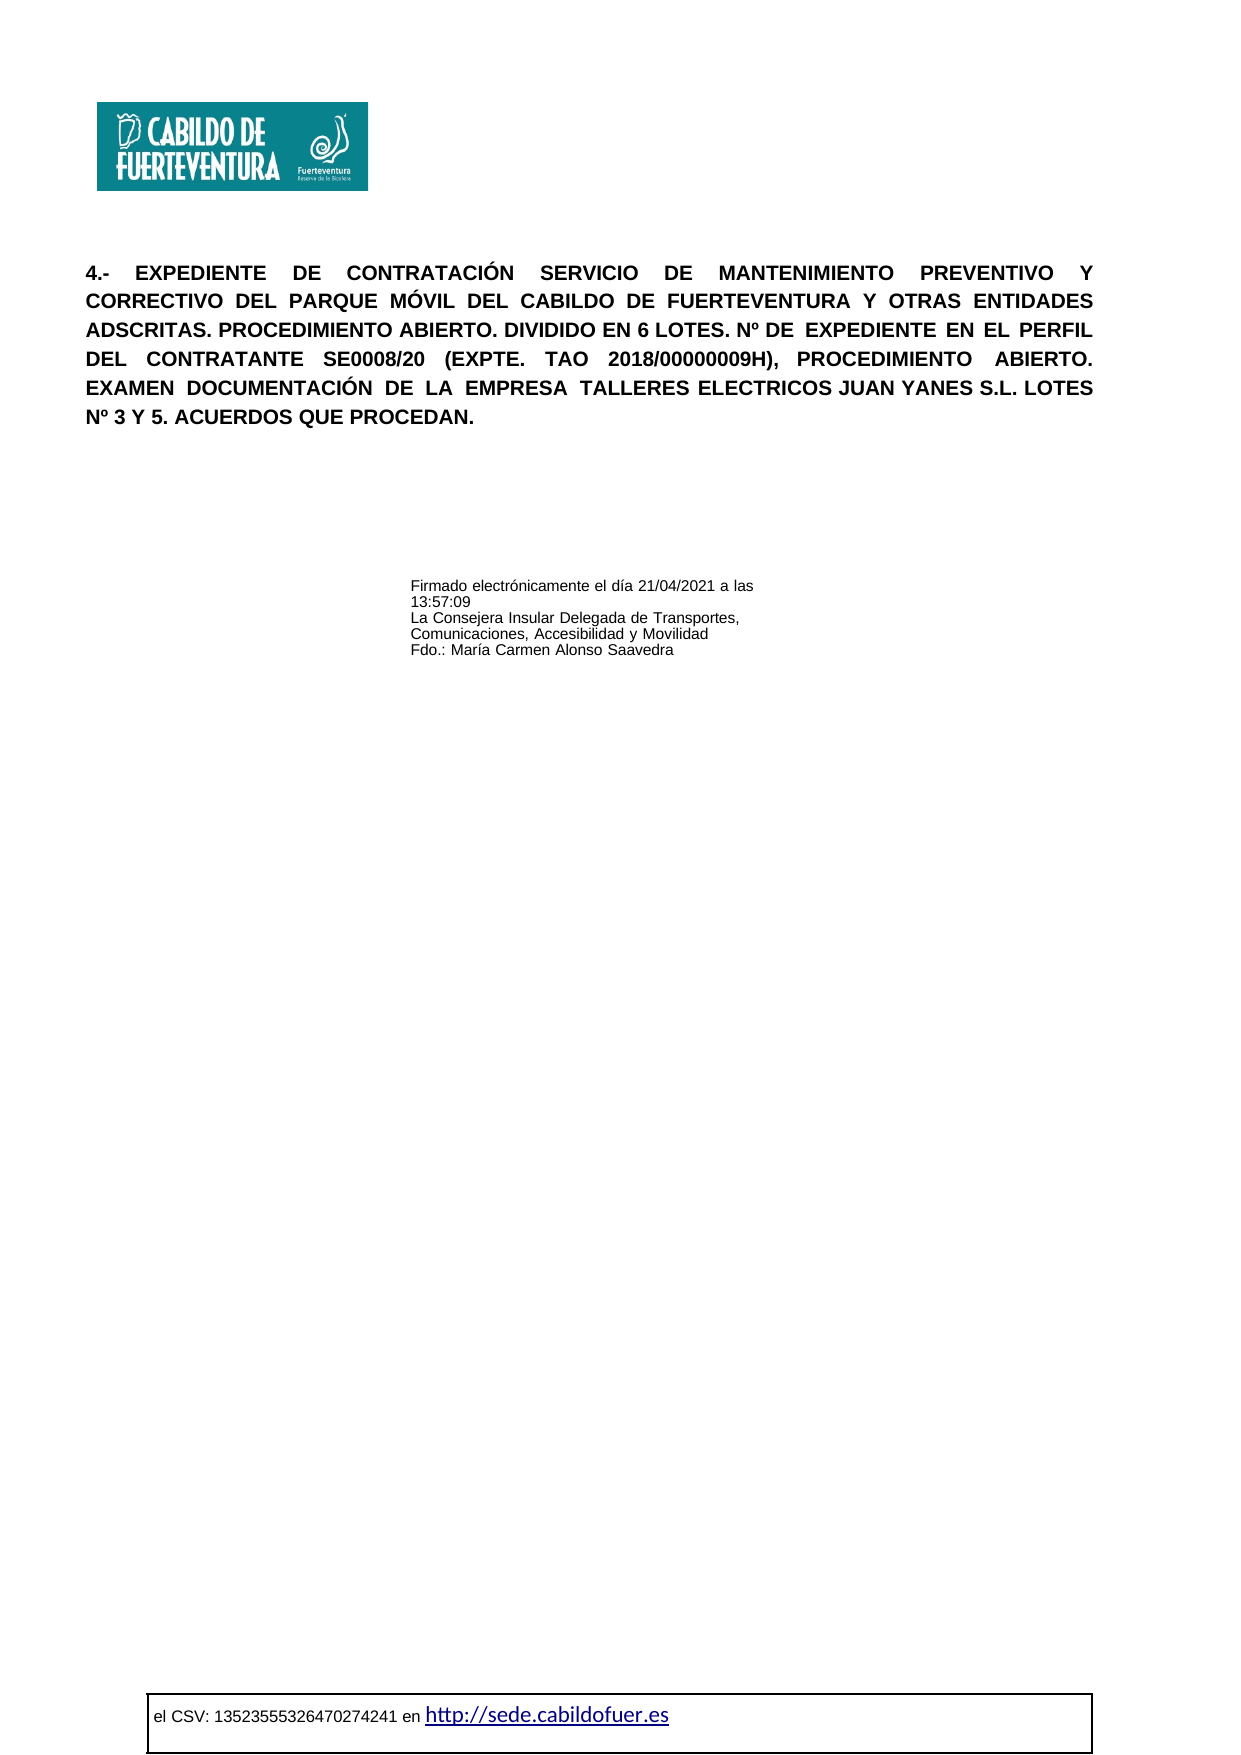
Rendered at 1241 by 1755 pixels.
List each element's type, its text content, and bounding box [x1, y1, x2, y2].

text 4.- EXPEDIENTE DE CONTRATACIÓN SERVICIO DE MANTENIMIENTO PREVENTIVO Y CORRECTIVO DEL PARQUE MÓVIL DEL CABILDO DE FUERTEVENTURA Y OTRAS ENTIDADES ADSCRITAS. PROCEDIMIENTO ABIERTO. DIVIDIDO EN 6 LOTES. Nº DE EXPEDIENTE EN EL PERFIL DEL CONTRATANTE SE0008/20 (EXPTE. TAO 2018/00000009H), PROCEDIMIENTO ABIERTO. EXAMEN DOCUMENTACIÓN DE LA EMPRESA TALLERES ELECTRICOS JUAN YANES S.L. LOTES Nº 3 Y 5. ACUERDOS QUE PROCEDAN. [85, 260, 1093, 429]
text Firmado electrónicamente el día 21/04/2021 a las 13:57:09 [410, 579, 763, 611]
text La Consejera Insular Delegada de Transportes, Comunicaciones, Accesibilidad y Movilidad Fdo.: María Carmen Alonso Saavedra [410, 611, 744, 658]
